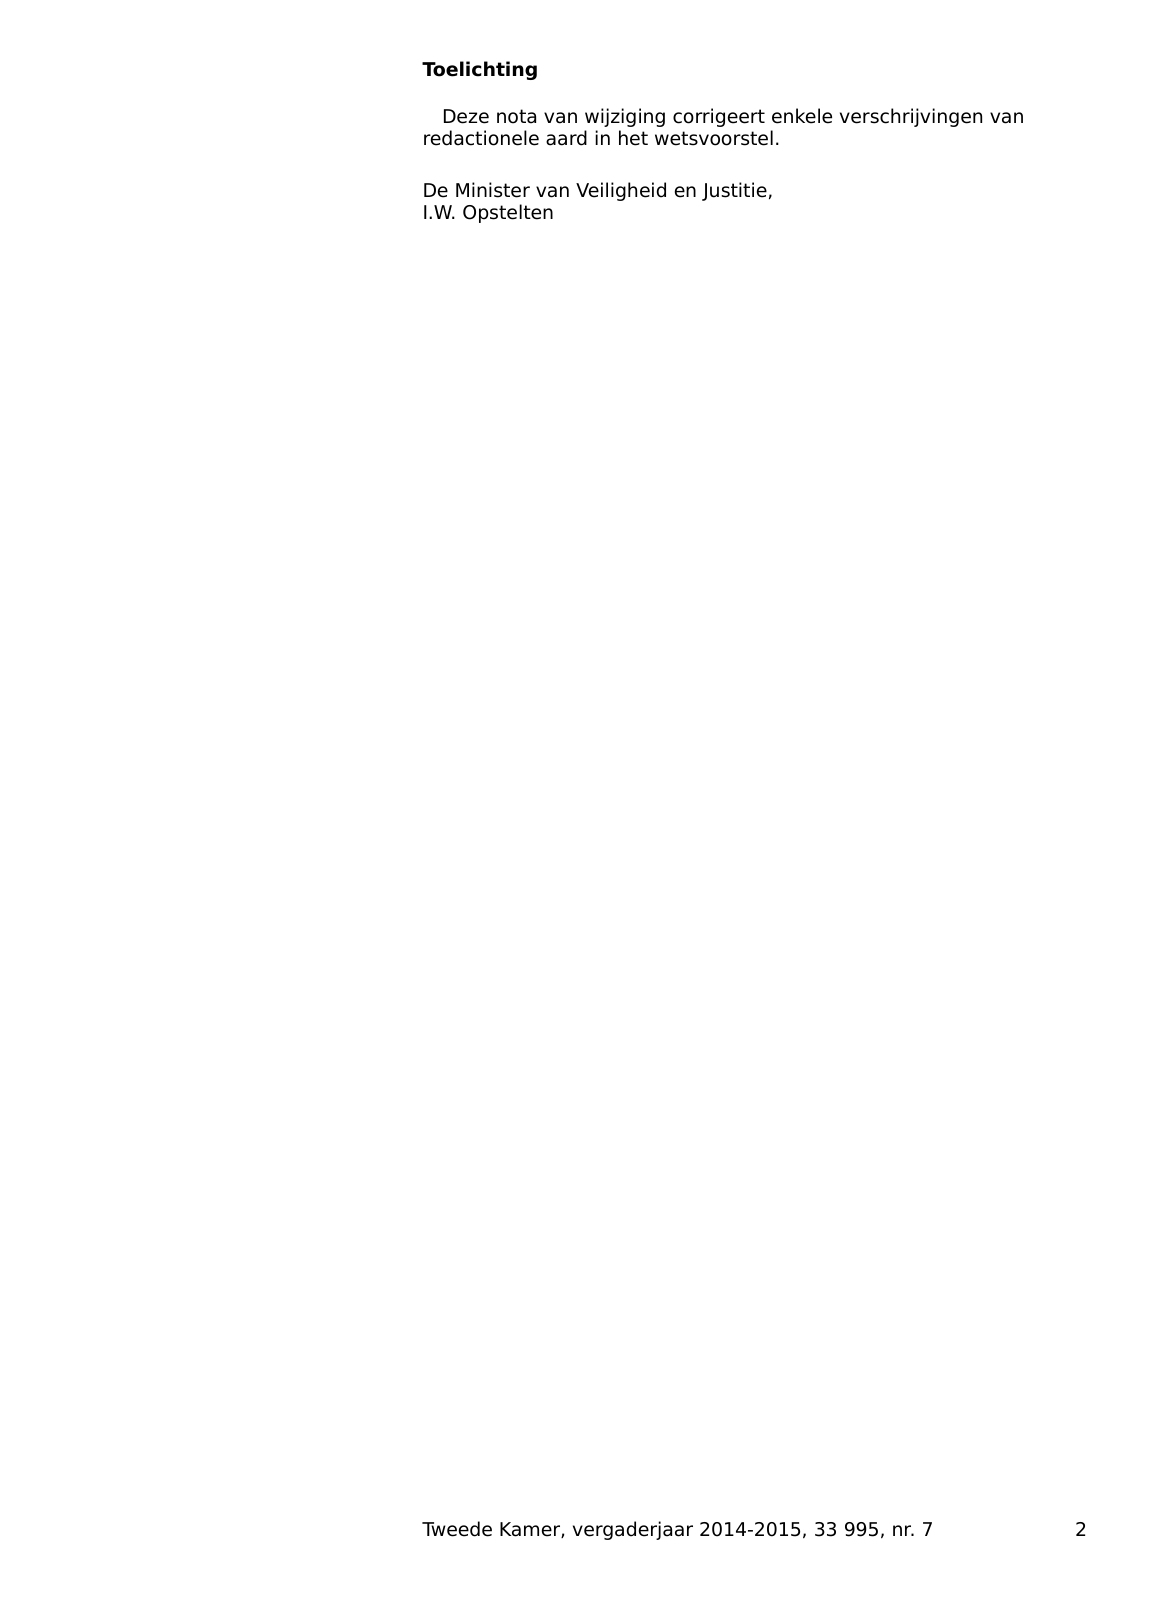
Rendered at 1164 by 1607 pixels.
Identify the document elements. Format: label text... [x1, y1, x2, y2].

text Deze nota van wijziging corrigeert enkele verschrijvingen van redactionele aard in het wetsvoorstel. [422, 106, 1087, 150]
subtitle Toelichting [422, 59, 1087, 81]
text De Minister van Veiligheid en Justitie, I.W. Opstelten [422, 180, 1087, 224]
